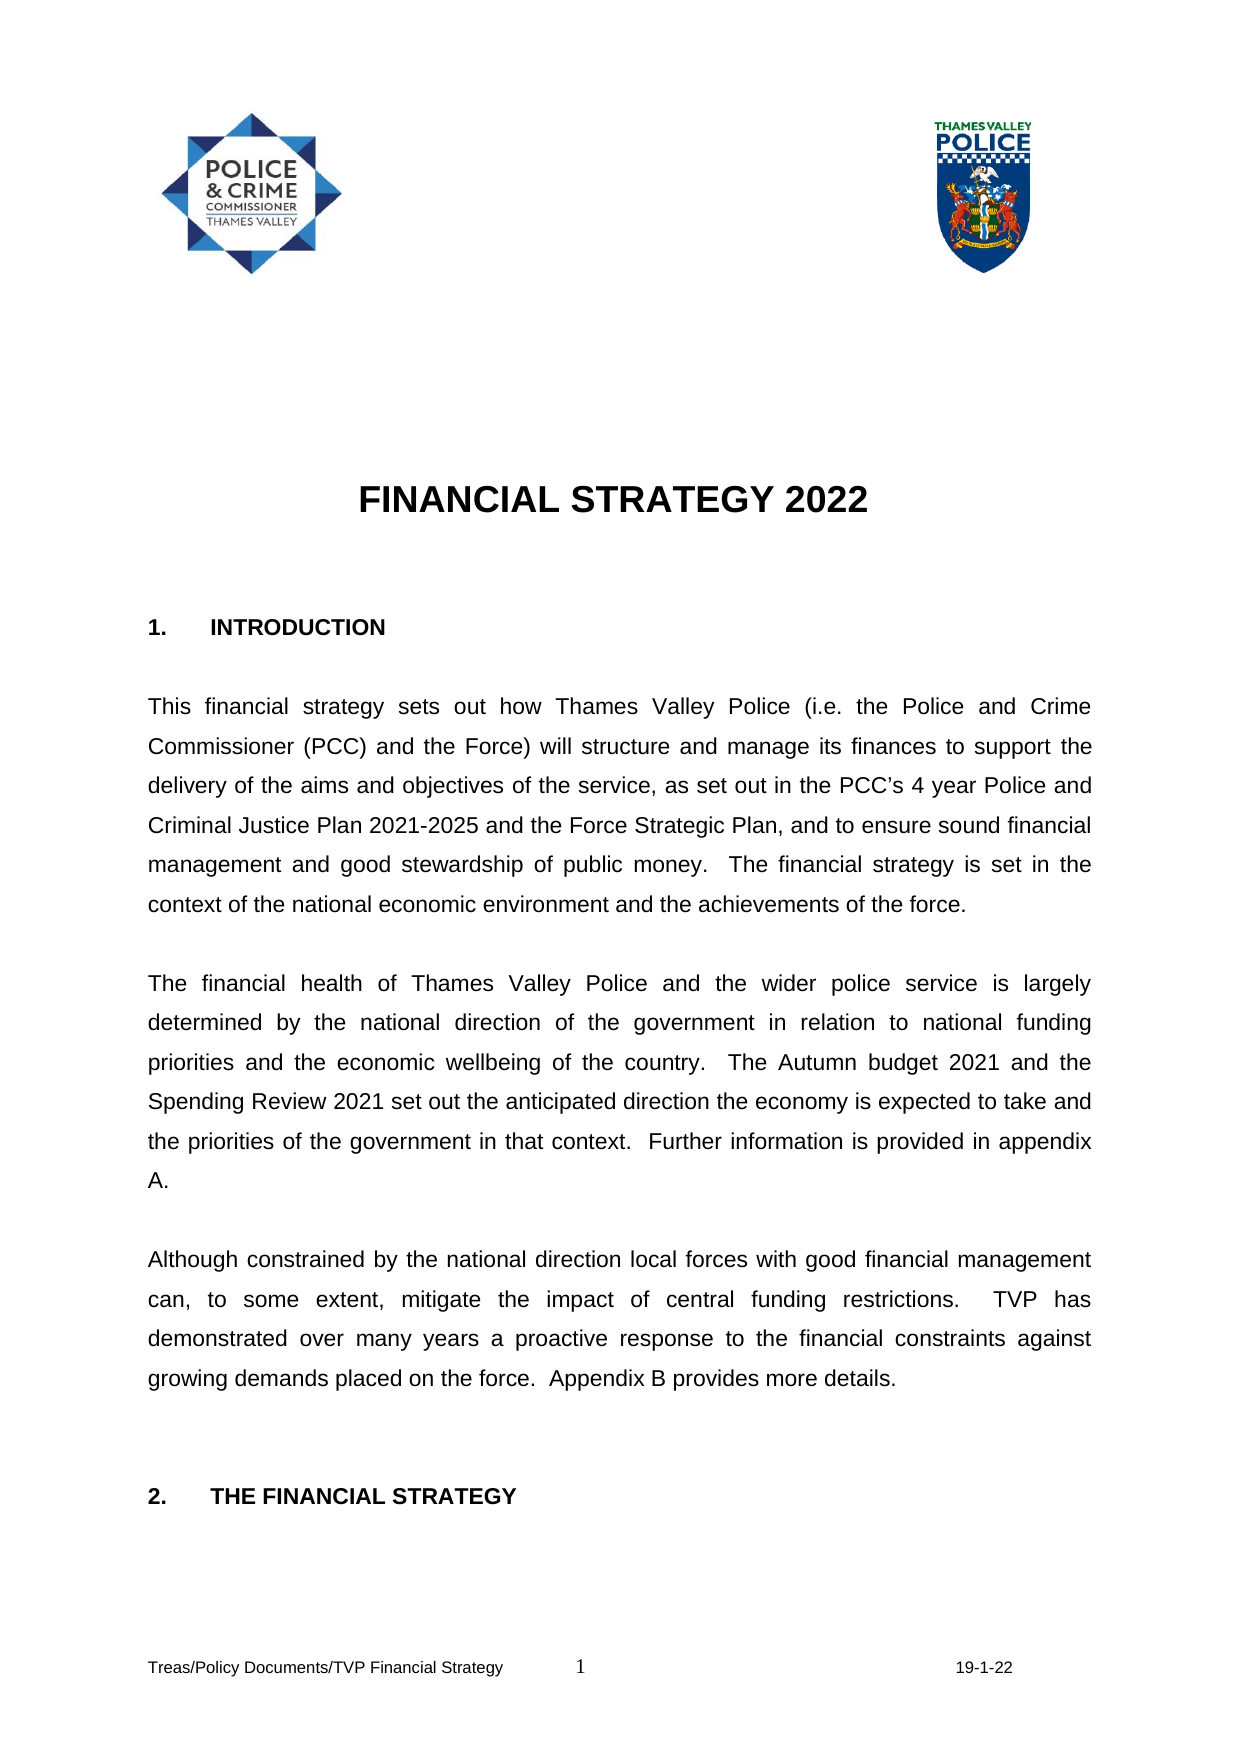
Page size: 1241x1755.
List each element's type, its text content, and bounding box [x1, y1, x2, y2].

table_cell [148, 287, 338, 427]
table_cell [136, 286, 148, 427]
table_cell [338, 286, 1031, 427]
table_cell [889, 427, 1093, 578]
table_cell FINANCIAL STRATEGY 2022 [338, 427, 889, 578]
table_header [1045, 100, 1093, 286]
table_cell [148, 427, 338, 578]
list INTRODUCTION [148, 614, 1093, 641]
table_header [136, 100, 147, 286]
text The financial health of Thames Valley Police and the wider police service is largely determined by the national direction of the government in relation to national funding priorities and the economic wellbeing of the country. The Autumn budget 2021 and the Spending Review 2021 set out the anticipated direction the economy is expected to take and the priorities of the government in that context. Further information is provided in appendix A. [148, 970, 1093, 1193]
text This financial strategy sets out how Thames Valley Police (i.e. the Police and Crime Commissioner (PCC) and the Force) will structure and manage its finances to support the delivery of the aims and objectives of the service, as set out in the PCC’s 4 year Police and Criminal Justice Plan 2021-2025 and the Force Strategic Plan, and to ensure sound financial management and good stewardship of public money. The financial strategy is set in the context of the national economic environment and the achievements of the force. [148, 693, 1093, 917]
table_header [371, 100, 1044, 286]
table_cell [1045, 286, 1093, 427]
list THE FINANCIAL STRATEGY [148, 1483, 1093, 1509]
text Although constrained by the national direction local forces with good financial management can, to some extent, mitigate the impact of central funding restrictions. TVP has demonstrated over many years a proactive response to the financial constraints against growing demands placed on the force. Appendix B provides more details. [148, 1246, 1093, 1391]
table_cell [1031, 286, 1044, 427]
table_header [356, 100, 371, 286]
table_cell [136, 427, 148, 578]
